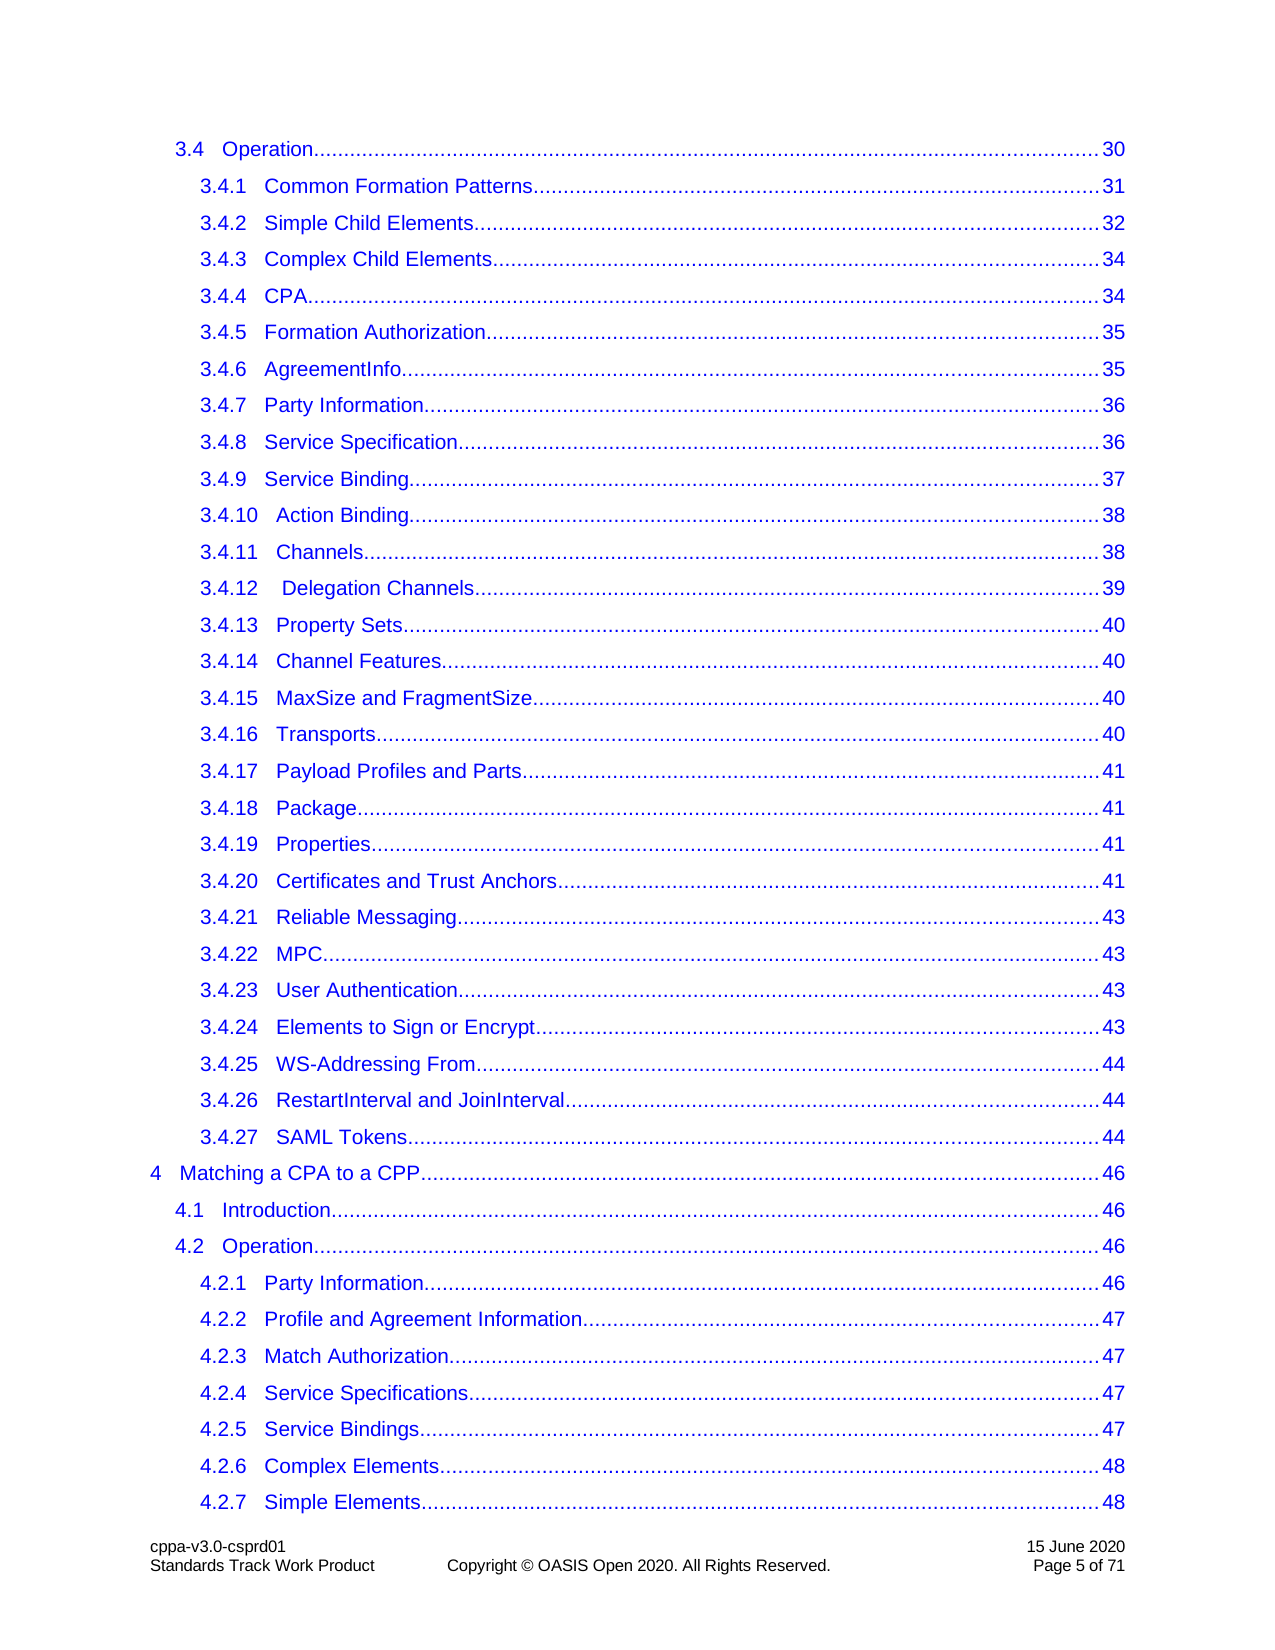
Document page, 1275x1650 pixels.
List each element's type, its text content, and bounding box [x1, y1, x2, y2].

text 3.4.3 Complex Child Elements 34 [200, 247, 1125, 271]
text 4.2.1 Party Information 46 [200, 1271, 1125, 1295]
text 3.4.17 Payload Profiles and Parts 41 [200, 759, 1125, 783]
text 3.4.11 Channels 38 [200, 539, 1125, 564]
text 4.2.3 Match Authorization 47 [200, 1344, 1125, 1368]
text 3.4.14 Channel Features 40 [200, 649, 1125, 673]
text 3.4.5 Formation Authorization 35 [200, 320, 1125, 344]
text 4.1 Introduction 46 [175, 1198, 1125, 1222]
text 4.2.2 Profile and Agreement Information 47 [200, 1307, 1125, 1331]
text 3.4.22 MPC 43 [200, 942, 1125, 966]
text 3.4.15 MaxSize and FragmentSize 40 [200, 686, 1125, 710]
text 3.4.25 WS-Addressing From 44 [200, 1051, 1125, 1076]
text 3.4.8 Service Specification 36 [200, 430, 1125, 454]
text 4.2.7 Simple Elements 48 [200, 1490, 1125, 1514]
text 3.4.2 Simple Child Elements 32 [200, 211, 1125, 234]
text 3.4.20 Certificates and Trust Anchors 41 [200, 869, 1125, 893]
text 3.4.12 Delegation Channels 39 [200, 576, 1125, 600]
text 3.4.1 Common Formation Patterns 31 [200, 174, 1125, 198]
text 4 Matching a CPA to a CPP 46 [150, 1161, 1125, 1185]
text 3.4.26 RestartInterval and JoinInterval 44 [200, 1088, 1125, 1112]
text 3.4.19 Properties 41 [200, 832, 1125, 856]
text 3.4.10 Action Binding 38 [200, 503, 1125, 527]
text 3.4.7 Party Information 36 [200, 393, 1125, 417]
text 4.2.5 Service Bindings 47 [200, 1417, 1125, 1441]
text 3.4.13 Property Sets 40 [200, 613, 1125, 637]
text 3.4.16 Transports 40 [200, 722, 1125, 746]
text 4.2.4 Service Specifications 47 [200, 1381, 1125, 1404]
text 4.2.6 Complex Elements 48 [200, 1454, 1125, 1478]
text 3.4.9 Service Binding 37 [200, 466, 1125, 491]
text 3.4.21 Reliable Messaging 43 [200, 905, 1125, 929]
text 3.4.24 Elements to Sign or Encrypt 43 [200, 1015, 1125, 1039]
text 3.4.4 CPA 34 [200, 284, 1125, 308]
text 3.4.23 User Authentication 43 [200, 978, 1125, 1002]
text 3.4.6 AgreementInfo 35 [200, 357, 1125, 381]
text 4.2 Operation 46 [175, 1234, 1125, 1258]
text 3.4.18 Package 41 [200, 796, 1125, 819]
text 3.4 Operation 30 [175, 137, 1125, 161]
text 3.4.27 SAML Tokens 44 [200, 1124, 1125, 1149]
